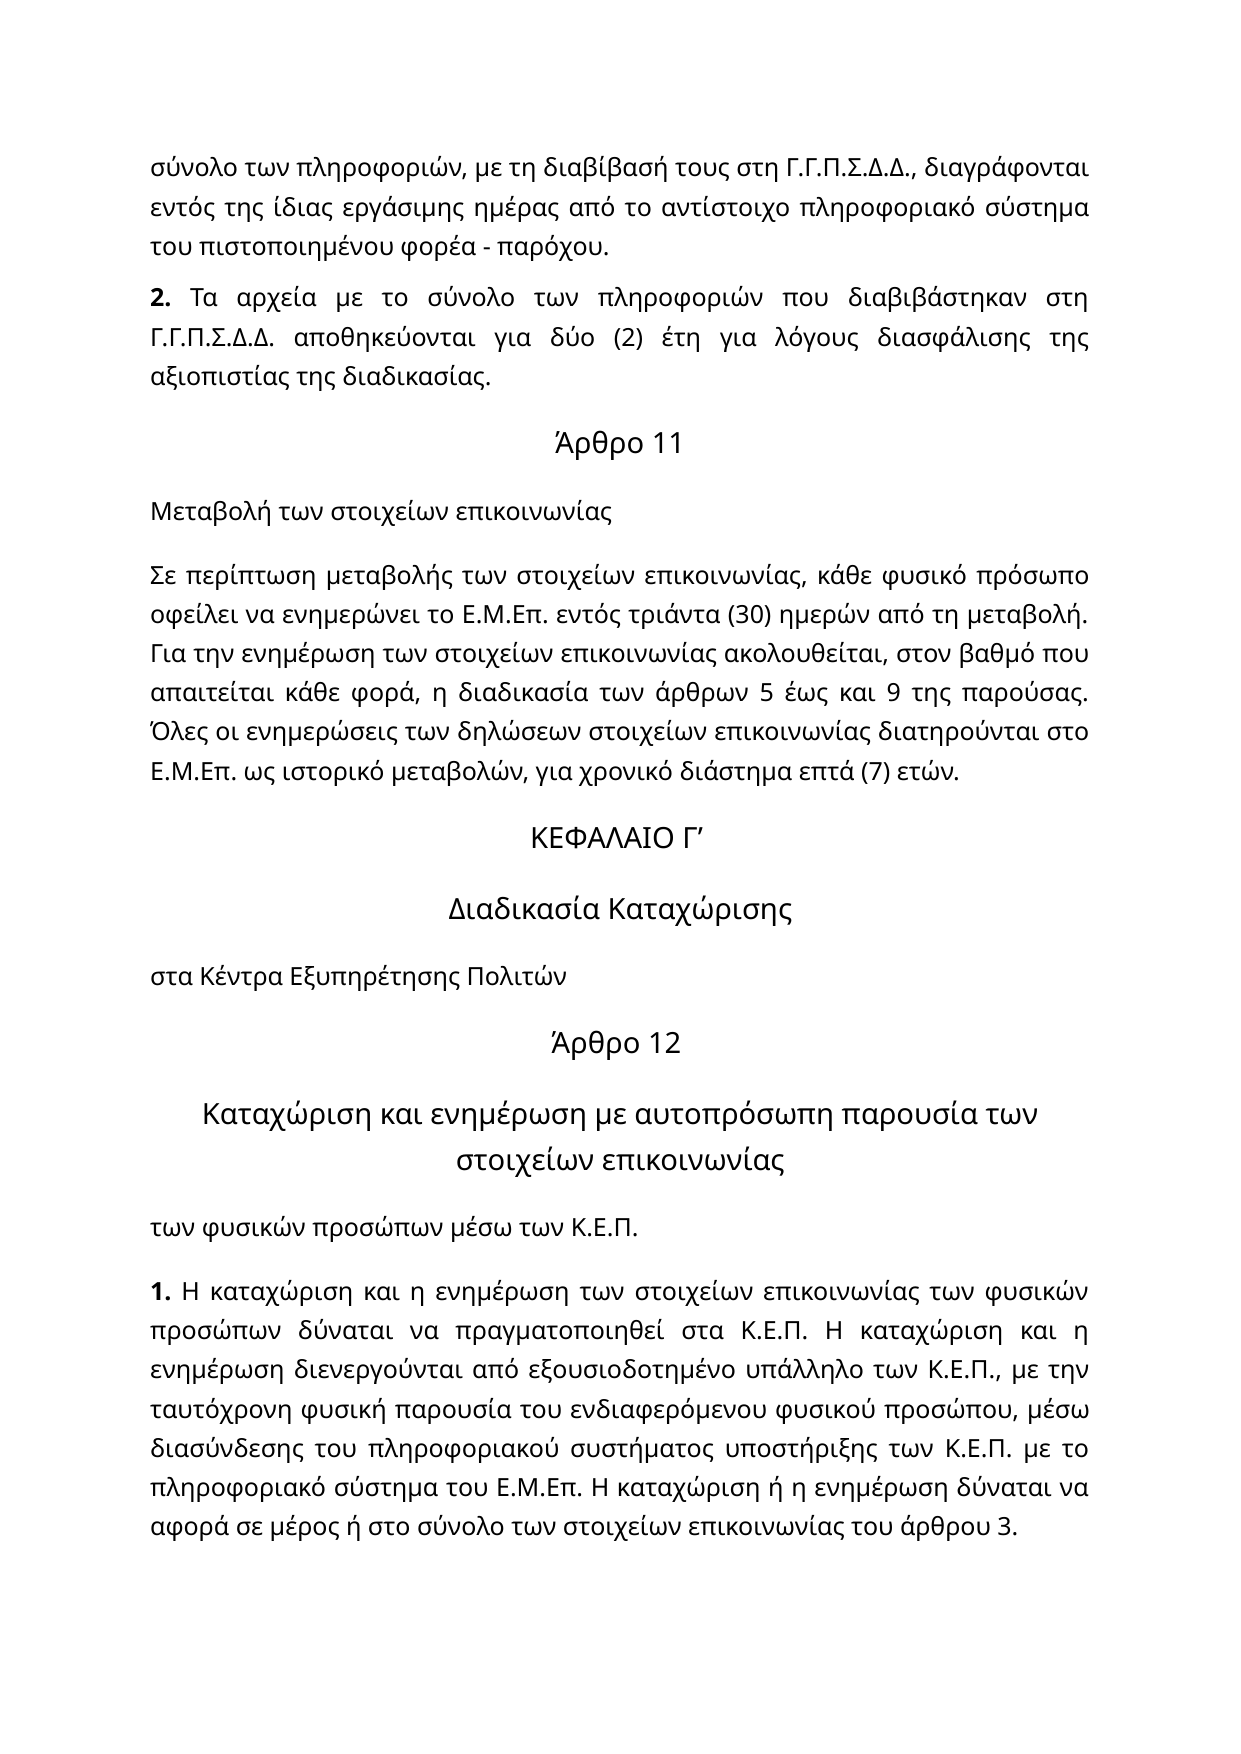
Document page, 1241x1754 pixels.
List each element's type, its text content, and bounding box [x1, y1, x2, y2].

text Μεταβολή των στοιχείων επικοινωνίας [150, 493, 1090, 527]
text 1. Η καταχώριση και η ενημέρωση των στοιχείων επικοινωνίας των φυσικών προσώπων δύναται να πραγματοποιηθεί στα Κ.Ε.Π. Η καταχώριση και η ενημέρωση διενεργούνται από εξουσιοδοτημένο υπάλληλο των Κ.Ε.Π., με την ταυτόχρονη φυσική παρουσία του ενδιαφερόμενου φυσικού προσώπου, μέσω διασύνδεσης του πληροφοριακού συστήματος υποστήριξης των Κ.Ε.Π. με το πληροφοριακό σύστημα του Ε.Μ.Επ. Η καταχώριση ή η ενημέρωση δύναται να αφορά σε μέρος ή στο σύνολο των στοιχείων επικοινωνίας του άρθρου 3. [150, 1274, 1090, 1543]
subtitle Διαδικασία Καταχώρισης [150, 888, 1090, 928]
text 2. Τα αρχεία με το σύνολο των πληροφοριών που διαβιβάστηκαν στη Γ.Γ.Π.Σ.Δ.Δ. αποθηκεύονται για δύο (2) έτη για λόγους διασφάλισης της αξιοπιστίας της διαδικασίας. [150, 280, 1090, 392]
text των φυσικών προσώπων μέσω των Κ.Ε.Π. [150, 1209, 1090, 1244]
subtitle ΚΕΦΑΛΑΙΟ Γ’ [150, 817, 1090, 857]
subtitle Άρθρο 11 [150, 422, 1090, 462]
subtitle Άρθρο 12 [150, 1023, 1090, 1062]
text Σε περίπτωση μεταβολής των στοιχείων επικοινωνίας, κάθε φυσικό πρόσωπο οφείλει να ενημερώνει το Ε.Μ.Επ. εντός τριάντα (30) ημερών από τη μεταβολή. Για την ενημέρωση των στοιχείων επικοινωνίας ακολουθείται, στον βαθμό που απαιτείται κάθε φορά, η διαδικασία των άρθρων 5 έως και 9 της παρούσας. Όλες οι ενημερώσεις των δηλώσεων στοιχείων επικοινωνίας διατηρούνται στο Ε.Μ.Επ. ως ιστορικό μεταβολών, για χρονικό διάστημα επτά (7) ετών. [150, 557, 1090, 787]
text στα Κέντρα Εξυπηρέτησης Πολιτών [150, 958, 1090, 993]
text σύνολο των πληροφοριών, με τη διαβίβασή τους στη Γ.Γ.Π.Σ.Δ.Δ., διαγράφονται εντός της ίδιας εργάσιμης ημέρας από το αντίστοιχο πληροφοριακό σύστημα του πιστοποιημένου φορέα - παρόχου. [150, 150, 1090, 262]
subtitle Καταχώριση και ενημέρωση με αυτοπρόσωπη παρουσία των στοιχείων επικοινωνίας [150, 1093, 1090, 1179]
